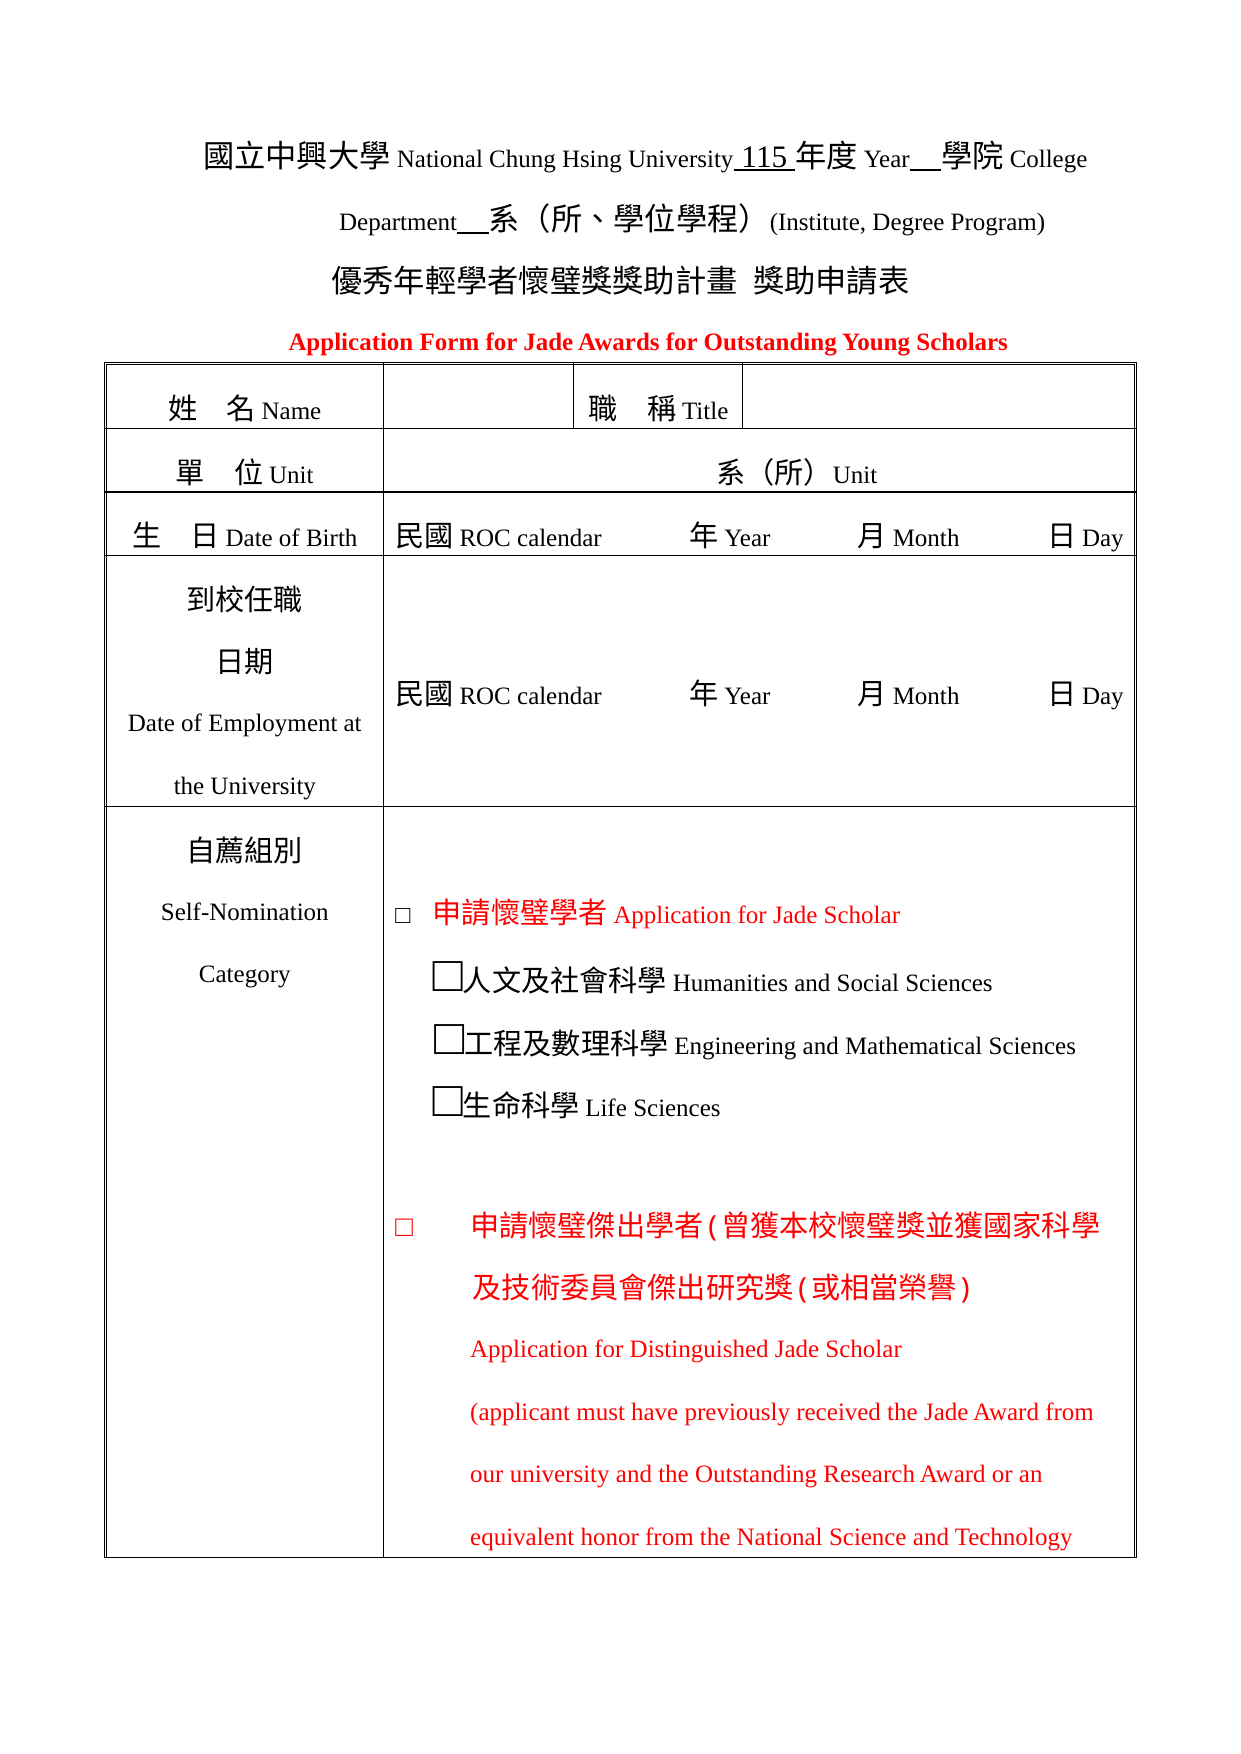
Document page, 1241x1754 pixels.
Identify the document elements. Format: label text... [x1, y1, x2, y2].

table_header 職 稱Title [574, 365, 742, 428]
table_cell 單 位Unit [107, 429, 383, 491]
table_cell 民國ROC calendar 年Year 月Month 日Day [384, 556, 1134, 806]
table_cell 民國ROC calendar 年Year 月Month 日Day [384, 493, 1134, 555]
table_cell 自薦組別 Self-Nomination Category [107, 807, 383, 1557]
table_cell 生 日Date of Birth [107, 493, 383, 555]
text 國立中興大學National Chung Hsing University 115 年度Year 學院College Department 系（所、學位學程）(Institute, Degree Program) [168, 112, 1122, 237]
table_cell 申請懷璧學者Application for Jade Scholar □人文及社會科學Humanities and Social Sciences □工程及數理科學Engineering and Mathematical Sciences □生命科學Life Sciences 申請懷璧傑出學者(曾獲本校懷璧獎並獲國家科學及技術委員會傑出研究獎(或相當榮譽) Application for Distinguished Jade Scholar (applicant must have previously received the Jade Award from our university and the Outstanding Research Award or an equivalent honor from the National Science and Technology [384, 807, 1134, 1557]
text 優秀年輕學者懷璧獎獎助計畫 獎助申請表 [118, 237, 1122, 300]
table_cell 到校任職 日期 Date of Employment at the University [107, 556, 383, 806]
table_header 姓 名Name [107, 365, 383, 428]
table_header [743, 365, 1134, 428]
text Application Form for Jade Awards for Outstanding Young Scholars [118, 300, 1122, 362]
table_cell 系（所）Unit [384, 429, 1134, 491]
table_header [384, 365, 573, 428]
